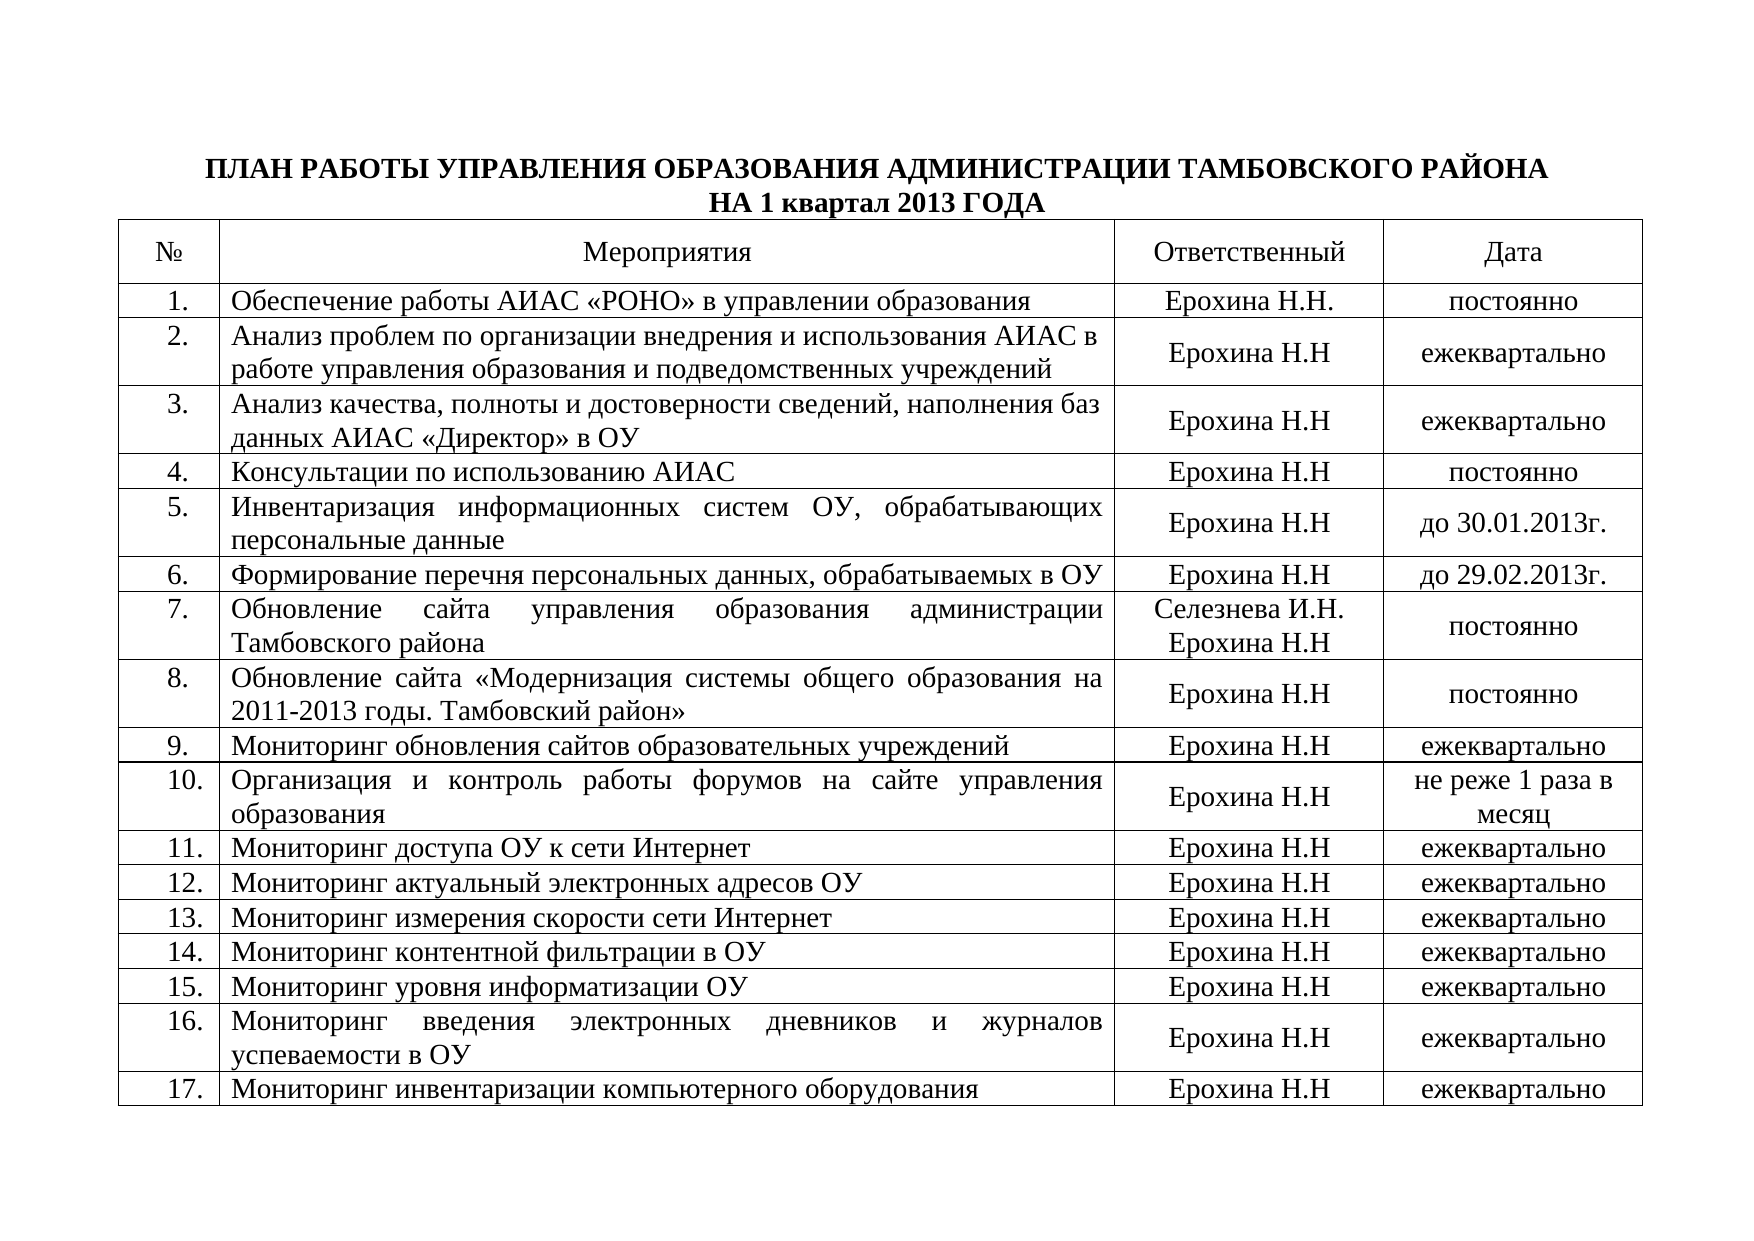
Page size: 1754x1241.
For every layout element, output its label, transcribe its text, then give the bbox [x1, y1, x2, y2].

table_cell ежеквартально [1384, 728, 1642, 761]
table_cell [119, 900, 219, 933]
table_cell постоянно [1384, 592, 1642, 659]
table_cell Анализ проблем по организации внедрения и использования АИАС в работе управления образования и подведомственных учреждений [220, 318, 1114, 385]
table_cell [119, 1072, 219, 1105]
text ПЛАН РАБОТЫ УПРАВЛЕНИЯ ОБРАЗОВАНИЯ АДМИНИСТРАЦИИ ТАМБОВСКОГО РАЙОНА [118, 152, 1636, 185]
table_cell [119, 557, 219, 591]
table_cell [119, 1004, 219, 1071]
table_cell до 30.01.2013г. [1384, 489, 1642, 556]
table_cell Организация и контроль работы форумов на сайте управления образования [220, 763, 1114, 829]
table_cell [119, 763, 219, 829]
table_cell ежеквартально [1384, 900, 1642, 933]
table_cell [119, 660, 219, 727]
table_cell ежеквартально [1384, 386, 1642, 453]
table_cell Анализ качества, полноты и достоверности сведений, наполнения баз данных АИАС «Директор» в ОУ [220, 386, 1114, 453]
text НА 1 квартал 2013 ГОДА [118, 185, 1636, 219]
table_cell Ерохина Н.Н [1115, 1072, 1383, 1105]
table_cell Ерохина Н.Н [1115, 660, 1383, 727]
table_cell Ерохина Н.Н [1115, 969, 1383, 1002]
table_cell Ерохина Н.Н [1115, 934, 1383, 968]
table_cell ежеквартально [1384, 865, 1642, 899]
table_cell [119, 934, 219, 968]
table_cell постоянно [1384, 454, 1642, 488]
table_cell Ерохина Н.Н [1115, 557, 1383, 591]
table_cell Мониторинг измерения скорости сети Интернет [220, 900, 1114, 933]
table_cell Ерохина Н.Н. [1115, 284, 1383, 317]
table_cell Мониторинг уровня информатизации ОУ [220, 969, 1114, 1002]
table_cell до 29.02.2013г. [1384, 557, 1642, 591]
table_header Ответственный [1115, 220, 1383, 282]
table_cell Формирование перечня персональных данных, обрабатываемых в ОУ [220, 557, 1114, 591]
table_cell Мониторинг контентной фильтрации в ОУ [220, 934, 1114, 968]
table_cell [119, 831, 219, 864]
table_cell Ерохина Н.Н [1115, 454, 1383, 488]
table_cell ежеквартально [1384, 831, 1642, 864]
table_cell постоянно [1384, 284, 1642, 317]
table_cell Ерохина Н.Н [1115, 831, 1383, 864]
table_cell Ерохина Н.Н [1115, 900, 1383, 933]
table_cell [119, 318, 219, 385]
table_header Дата [1384, 220, 1642, 282]
table_cell [119, 489, 219, 556]
table_cell Ерохина Н.Н [1115, 318, 1383, 385]
table_cell Ерохина Н.Н [1115, 763, 1383, 829]
table_cell ежеквартально [1384, 1072, 1642, 1105]
table_cell Селезнева И.Н. Ерохина Н.Н [1115, 592, 1383, 659]
table_cell Ерохина Н.Н [1115, 728, 1383, 761]
table_cell [119, 865, 219, 899]
table_cell Консультации по использованию АИАС [220, 454, 1114, 488]
table_cell Ерохина Н.Н [1115, 386, 1383, 453]
table_cell не реже 1 раза в месяц [1384, 763, 1642, 829]
table_cell Ерохина Н.Н [1115, 489, 1383, 556]
table_cell [119, 969, 219, 1002]
table_cell [119, 454, 219, 488]
table_cell Мониторинг инвентаризации компьютерного оборудования [220, 1072, 1114, 1105]
table_cell [119, 728, 219, 761]
table_cell Обновление сайта «Модернизация системы общего образования на 2011-2013 годы. Тамбовский район» [220, 660, 1114, 727]
table_cell ежеквартально [1384, 318, 1642, 385]
table_cell ежеквартально [1384, 934, 1642, 968]
table_cell [119, 386, 219, 453]
table_cell [119, 592, 219, 659]
table_cell Обновление сайта управления образования администрации Тамбовского района [220, 592, 1114, 659]
table_cell Ерохина Н.Н [1115, 865, 1383, 899]
table_cell ежеквартально [1384, 969, 1642, 1002]
table_cell Обеспечение работы АИАС «РОНО» в управлении образования [220, 284, 1114, 317]
table_cell Мониторинг обновления сайтов образовательных учреждений [220, 728, 1114, 761]
table_cell постоянно [1384, 660, 1642, 727]
table_cell ежеквартально [1384, 1004, 1642, 1071]
table_cell Инвентаризация информационных систем ОУ, обрабатывающих персональные данные [220, 489, 1114, 556]
table_header № [119, 220, 219, 282]
table_header Мероприятия [220, 220, 1114, 282]
table_cell [119, 284, 219, 317]
table_cell Мониторинг введения электронных дневников и журналов успеваемости в ОУ [220, 1004, 1114, 1071]
table_cell Мониторинг доступа ОУ к сети Интернет [220, 831, 1114, 864]
table_cell Ерохина Н.Н [1115, 1004, 1383, 1071]
table_cell Мониторинг актуальный электронных адресов ОУ [220, 865, 1114, 899]
